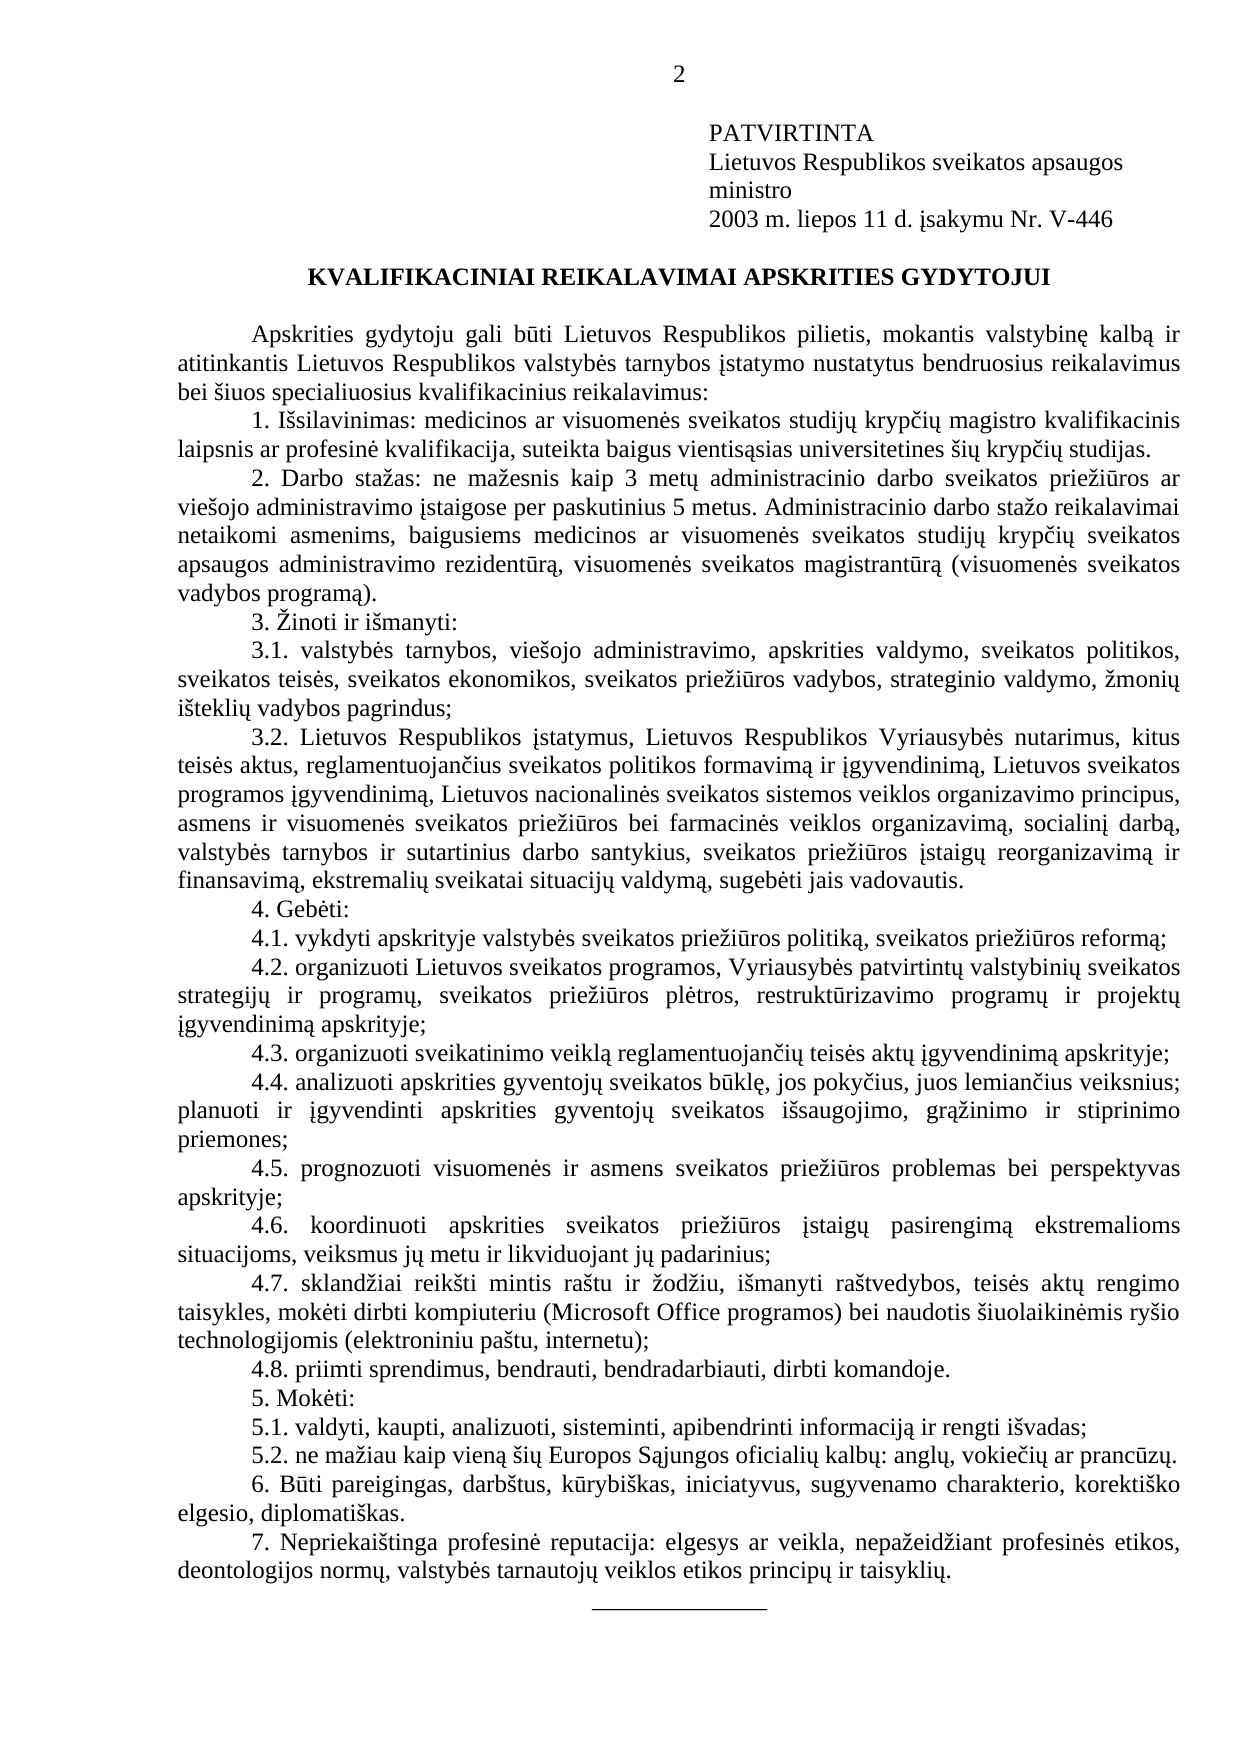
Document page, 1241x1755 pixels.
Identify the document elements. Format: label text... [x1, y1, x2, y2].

text 4.2. organizuoti Lietuvos sveikatos programos, Vyriausybės patvirtintų valstybinių sveikatos strategijų ir programų, sveikatos priežiūros plėtros, restruktūrizavimo programų ir projektų įgyvendinimą apskrityje; [177, 952, 1181, 1038]
text ministro [177, 176, 1181, 204]
text Apskrities gydytoju gali būti Lietuvos Respublikos pilietis, mokantis valstybinę kalbą ir atitinkantis Lietuvos Respublikos valstybės tarnybos įstatymo nustatytus bendruosius reikalavimus bei šiuos specialiuosius kvalifikacinius reikalavimus: [177, 319, 1181, 406]
text 4.8. priimti sprendimus, bendrauti, bendradarbiauti, dirbti komandoje. [177, 1354, 1181, 1383]
text 4.4. analizuoti apskrities gyventojų sveikatos būklę, jos pokyčius, juos lemiančius veiksnius; planuoti ir įgyvendinti apskrities gyventojų sveikatos išsaugojimo, grąžinimo ir stiprinimo priemones; [177, 1067, 1181, 1153]
text 3. Žinoti ir išmanyti: [177, 607, 1181, 636]
text PATVIRTINTA [709, 118, 1181, 147]
text KVALIFIKACINIAI REIKALAVIMAI apskrities GYDYTOJUI [177, 262, 1181, 291]
text 7. Nepriekaištinga profesinė reputacija: elgesys ar veikla, nepažeidžiant profesinės etikos, deontologijos normų, valstybės tarnautojų veiklos etikos principų ir taisyklių. [177, 1527, 1181, 1584]
text ______________ [177, 1584, 1181, 1613]
text 4.7. sklandžiai reikšti mintis raštu ir žodžiu, išmanyti raštvedybos, teisės aktų rengimo taisykles, mokėti dirbti kompiuteriu (Microsoft Office programos) bei naudotis šiuolaikinėmis ryšio technologijomis (elektroniniu paštu, internetu); [177, 1268, 1181, 1354]
text 4.5. prognozuoti visuomenės ir asmens sveikatos priežiūros problemas bei perspektyvas apskrityje; [177, 1153, 1181, 1211]
text 1. Išsilavinimas: medicinos ar visuomenės sveikatos studijų krypčių magistro kvalifikacinis laipsnis ar profesinė kvalifikacija, suteikta baigus vientisąsias universitetines šių krypčių studijas. [177, 406, 1181, 463]
text 5.2. ne mažiau kaip vieną šių Europos Sąjungos oficialių kalbų: anglų, vokiečių ar prancūzų. [177, 1441, 1181, 1469]
text 2003 m. liepos 11 d. įsakymu Nr. V-446 [177, 204, 1181, 233]
text 4.6. koordinuoti apskrities sveikatos priežiūros įstaigų pasirengimą ekstremalioms situacijoms, veiksmus jų metu ir likviduojant jų padarinius; [177, 1211, 1181, 1268]
text 2. Darbo stažas: ne mažesnis kaip 3 metų administracinio darbo sveikatos priežiūros ar viešojo administravimo įstaigose per paskutinius 5 metus. Administracinio darbo stažo reikalavimai netaikomi asmenims, baigusiems medicinos ar visuomenės sveikatos studijų krypčių sveikatos apsaugos administravimo rezidentūrą, visuomenės sveikatos magistrantūrą (visuomenės sveikatos vadybos programą). [177, 463, 1181, 607]
text 4.1. vykdyti apskrityje valstybės sveikatos priežiūros politiką, sveikatos priežiūros reformą; [177, 923, 1181, 952]
text 4. Gebėti: [177, 894, 1181, 923]
text 3.2. Lietuvos Respublikos įstatymus, Lietuvos Respublikos Vyriausybės nutarimus, kitus teisės aktus, reglamentuojančius sveikatos politikos formavimą ir įgyvendinimą, Lietuvos sveikatos programos įgyvendinimą, Lietuvos nacionalinės sveikatos sistemos veiklos organizavimo principus, asmens ir visuomenės sveikatos priežiūros bei farmacinės veiklos organizavimą, socialinį darbą, valstybės tarnybos ir sutartinius darbo santykius, sveikatos priežiūros įstaigų reorganizavimą ir finansavimą, ekstremalių sveikatai situacijų valdymą, sugebėti jais vadovautis. [177, 722, 1181, 894]
text 5. Mokėti: [177, 1383, 1181, 1412]
text 3.1. valstybės tarnybos, viešojo administravimo, apskrities valdymo, sveikatos politikos, sveikatos teisės, sveikatos ekonomikos, sveikatos priežiūros vadybos, strateginio valdymo, žmonių išteklių vadybos pagrindus; [177, 636, 1181, 722]
text Lietuvos Respublikos sveikatos apsaugos [177, 147, 1181, 176]
text 4.3. organizuoti sveikatinimo veiklą reglamentuojančių teisės aktų įgyvendinimą apskrityje; [177, 1038, 1181, 1067]
text 5.1. valdyti, kaupti, analizuoti, sisteminti, apibendrinti informaciją ir rengti išvadas; [177, 1412, 1181, 1441]
text 6. Būti pareigingas, darbštus, kūrybiškas, iniciatyvus, sugyvenamo charakterio, korektiško elgesio, diplomatiškas. [177, 1469, 1181, 1527]
